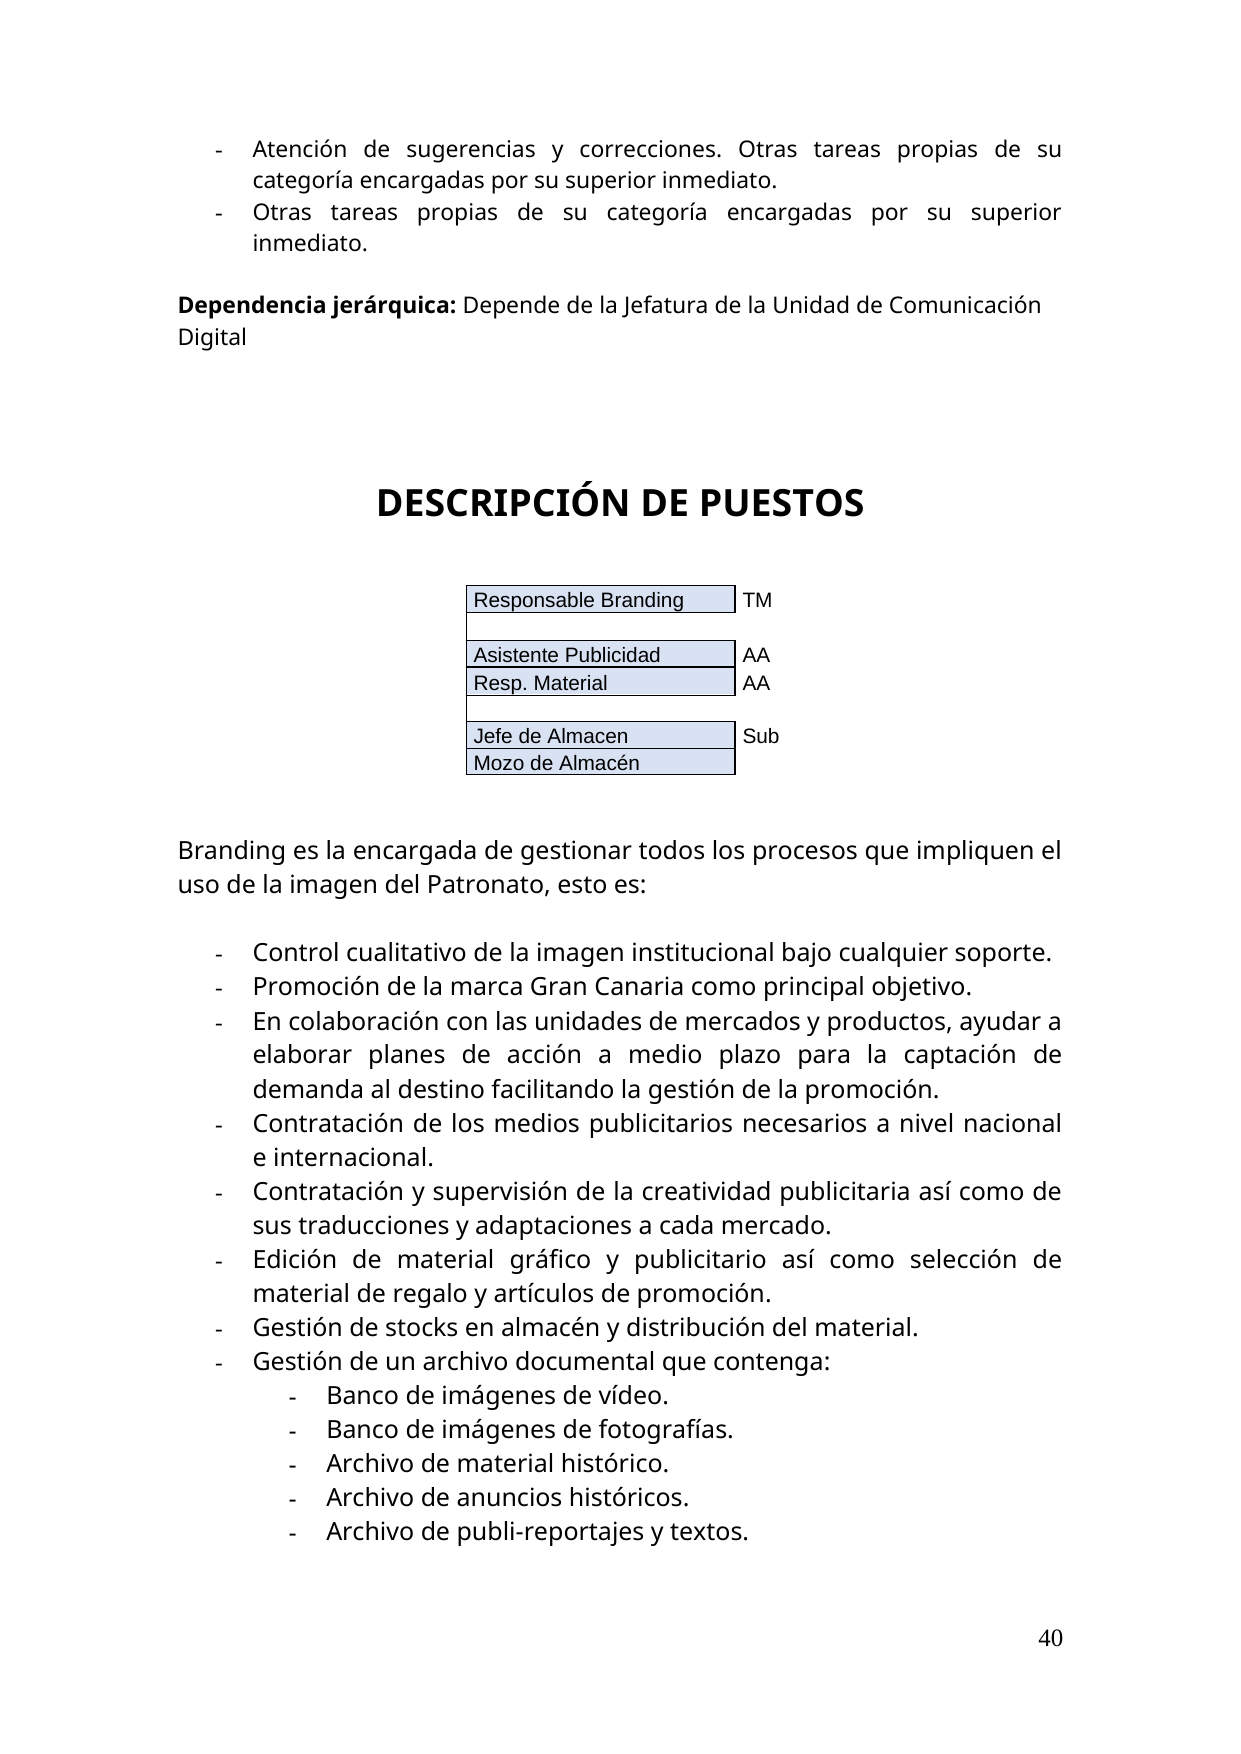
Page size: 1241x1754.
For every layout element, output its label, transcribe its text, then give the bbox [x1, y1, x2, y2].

list Promoción de la marca Gran Canaria como principal objetivo. [215, 969, 1063, 1003]
list Banco de imágenes de vídeo. [288, 1378, 1063, 1412]
list Atención de sugerencias y correcciones. Otras tareas propias de su categoría encargadas por su superior inmediato. [215, 133, 1063, 195]
table_cell [735, 695, 791, 721]
table_header [449, 585, 466, 612]
subtitle DESCRIPCIÓN DE PUESTOS [177, 477, 1063, 528]
list Archivo de material histórico. [288, 1446, 1063, 1480]
table_cell Resp. Material [467, 668, 734, 694]
list Control cualitativo de la imagen institucional bajo cualquier soporte. [215, 935, 1063, 969]
list Gestión de un archivo documental que contenga: [215, 1344, 1063, 1378]
table_header TM [736, 585, 791, 612]
list En colaboración con las unidades de mercados y productos, ayudar a elaborar planes de acción a medio plazo para la captación de demanda al destino facilitando la gestión de la promoción. [215, 1003, 1063, 1105]
table_cell [449, 666, 466, 694]
text Dependencia jerárquica: Depende de la Jefatura de la Unidad de Comunicación Digital [177, 289, 1063, 352]
list Archivo de publi-reportajes y textos. [288, 1514, 1063, 1548]
list Archivo de anuncios históricos. [288, 1480, 1063, 1514]
list Contratación y supervisión de la creatividad publicitaria así como de sus traducciones y adaptaciones a cada mercado. [215, 1173, 1063, 1242]
table_header Responsable Branding [467, 586, 734, 612]
list Edición de material gráfico y publicitario así como selección de material de regalo y artículos de promoción. [215, 1242, 1063, 1310]
table_cell [735, 612, 791, 640]
table_cell [736, 748, 791, 774]
table_cell Asistente Publicidad [467, 641, 734, 666]
list Gestión de stocks en almacén y distribución del material. [215, 1310, 1063, 1344]
table_cell Mozo de Almacén [467, 749, 734, 774]
table_cell [449, 695, 466, 721]
table_cell [449, 721, 466, 748]
table_cell Jefe de Almacen [467, 722, 734, 748]
list Banco de imágenes de fotografías. [288, 1412, 1063, 1446]
text Branding es la encargada de gestionar todos los procesos que impliquen el uso de la imagen del Patronato, esto es: [177, 833, 1063, 901]
table_cell AA [736, 666, 791, 694]
table_cell AA [736, 640, 791, 666]
list Contratación de los medios publicitarios necesarios a nivel nacional e internacional. [215, 1105, 1063, 1173]
list Otras tareas propias de su categoría encargadas por su superior inmediato. [215, 195, 1063, 258]
table_cell Sub [736, 721, 791, 748]
table_cell [449, 640, 466, 666]
table_cell [449, 748, 466, 774]
table_cell [467, 613, 735, 640]
table_cell [449, 612, 466, 640]
table_cell [467, 696, 735, 721]
